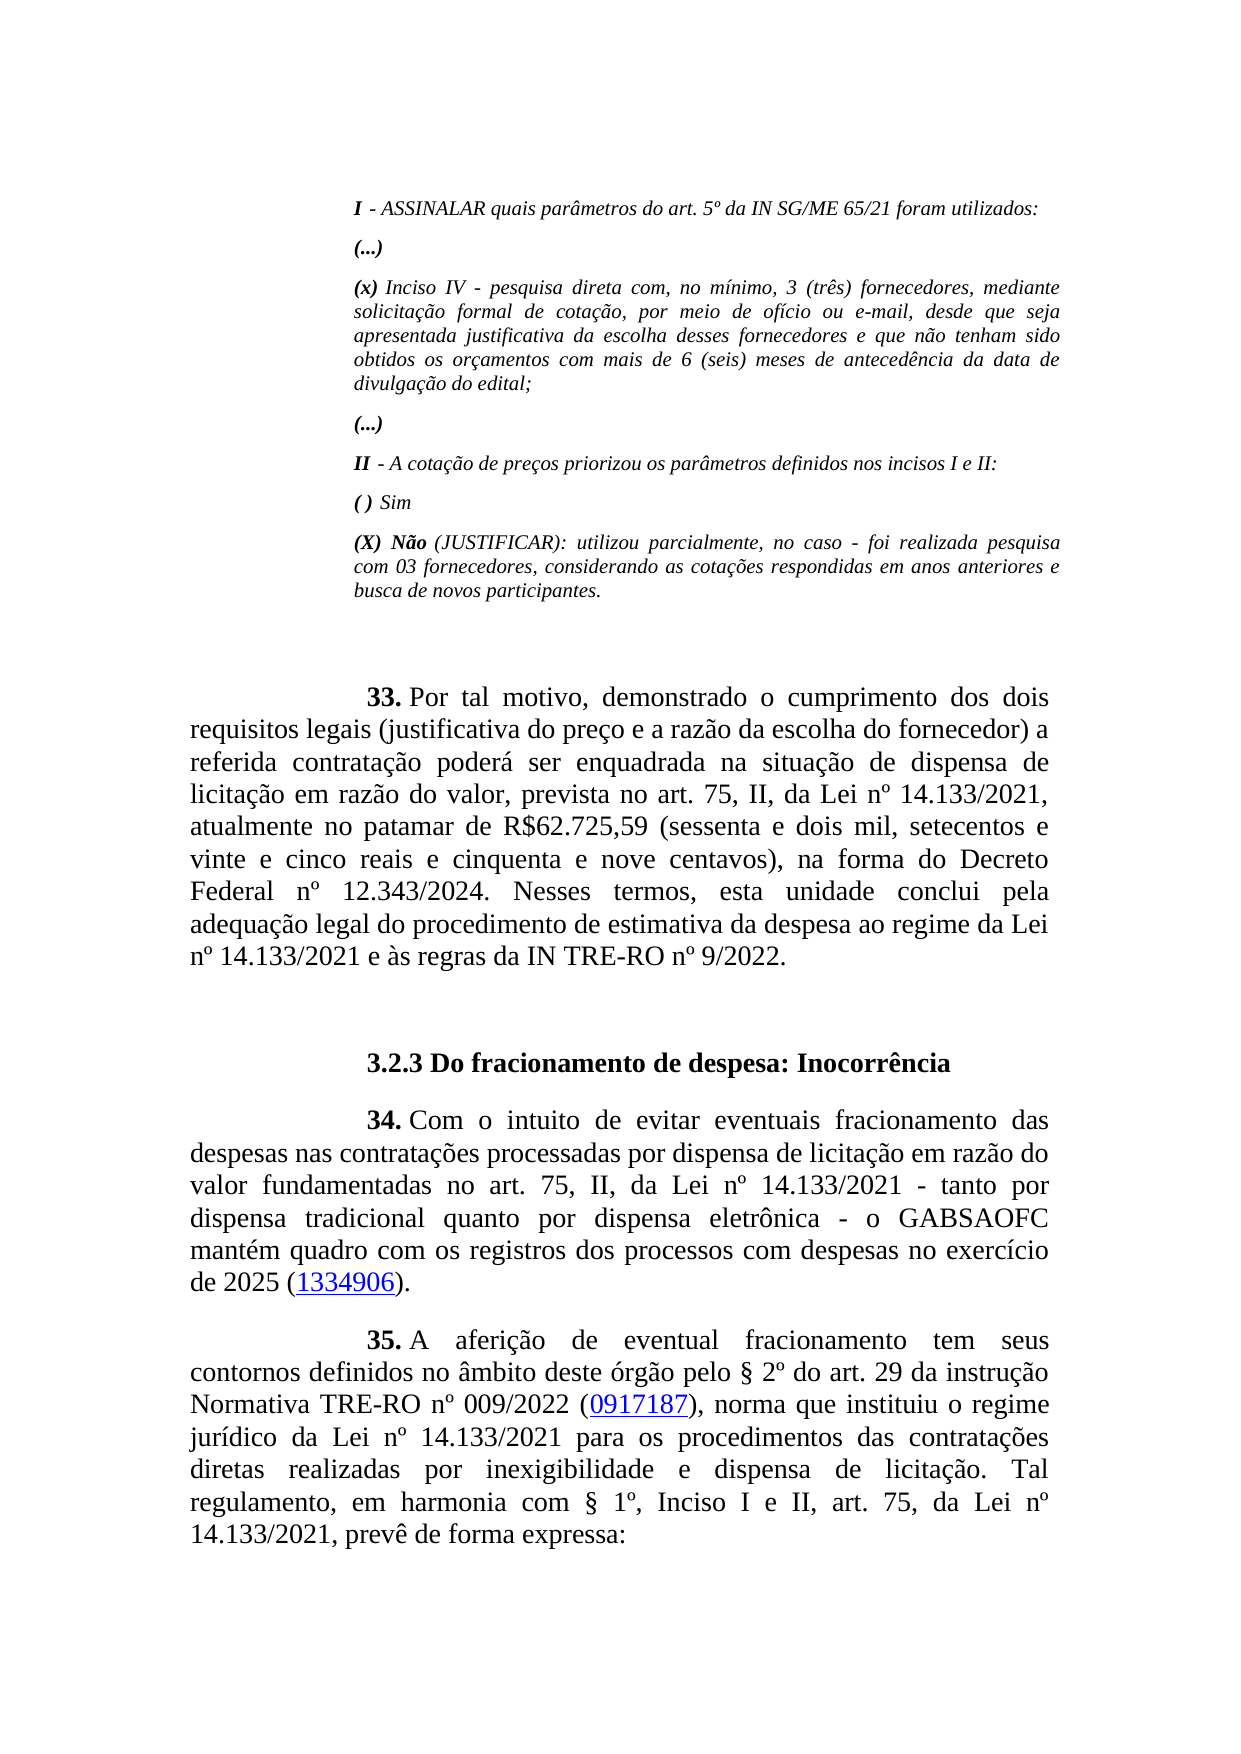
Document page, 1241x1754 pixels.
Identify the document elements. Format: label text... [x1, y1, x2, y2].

text 3.2.3 Do fracionamento de despesa: Inocorrência [190, 1046, 1051, 1078]
text I - ASSINALAR quais parâmetros do art. 5º da IN SG/ME 65/21 foram utilizados: [354, 196, 1063, 220]
text ( ) Sim [354, 490, 1063, 514]
text 34. Com o intuito de evitar eventuais fracionamento das despesas nas contratações processadas por dispensa de licitação em razão do valor fundamentadas no art. 75, II, da Lei nº 14.133/2021 - tanto por dispensa tradicional quanto por dispensa eletrônica - o GABSAOFC mantém quadro com os registros dos processos com despesas no exercício de 2025 (1334906). [190, 1103, 1051, 1298]
text 33. Por tal motivo, demonstrado o cumprimento dos dois requisitos legais (justificativa do preço e a razão da escolha do fornecedor) a referida contratação poderá ser enquadrada na situação de dispensa de licitação em razão do valor, prevista no art. 75, II, da Lei nº 14.133/2021, atualmente no patamar de R$62.725,59 (sessenta e dois mil, setecentos e vinte e cinco reais e cinquenta e nove centavos), na forma do Decreto Federal nº 12.343/2024. Nesses termos, esta unidade conclui pela adequação legal do procedimento de estimativa da despesa ao regime da Lei nº 14.133/2021 e às regras da IN TRE-RO nº 9/2022. [190, 680, 1051, 971]
text II - A cotação de preços priorizou os parâmetros definidos nos incisos I e II: [354, 451, 1063, 475]
text (x) Inciso IV - pesquisa direta com, no mínimo, 3 (três) fornecedores, mediante solicitação formal de cotação, por meio de ofício ou e-mail, desde que seja apresentada justificativa da escolha desses fornecedores e que não tenham sido obtidos os orçamentos com mais de 6 (seis) meses de antecedência da data de divulgação do edital; [354, 275, 1063, 395]
text (X) Não (JUSTIFICAR): utilizou parcialmente, no caso - foi realizada pesquisa com 03 fornecedores, considerando as cotações respondidas em anos anteriores e busca de novos participantes. [354, 530, 1063, 602]
text (...) [354, 235, 1063, 259]
text 35. A aferição de eventual fracionamento tem seus contornos definidos no âmbito deste órgão pelo § 2º do art. 29 da instrução Normativa TRE-RO nº 009/2022 (0917187), norma que instituiu o regime jurídico da Lei nº 14.133/2021 para os procedimentos das contratações diretas realizadas por inexigibilidade e dispensa de licitação. Tal regulamento, em harmonia com § 1º, Inciso I e II, art. 75, da Lei nº 14.133/2021, prevê de forma expressa: [190, 1323, 1051, 1549]
text (...) [354, 411, 1063, 435]
